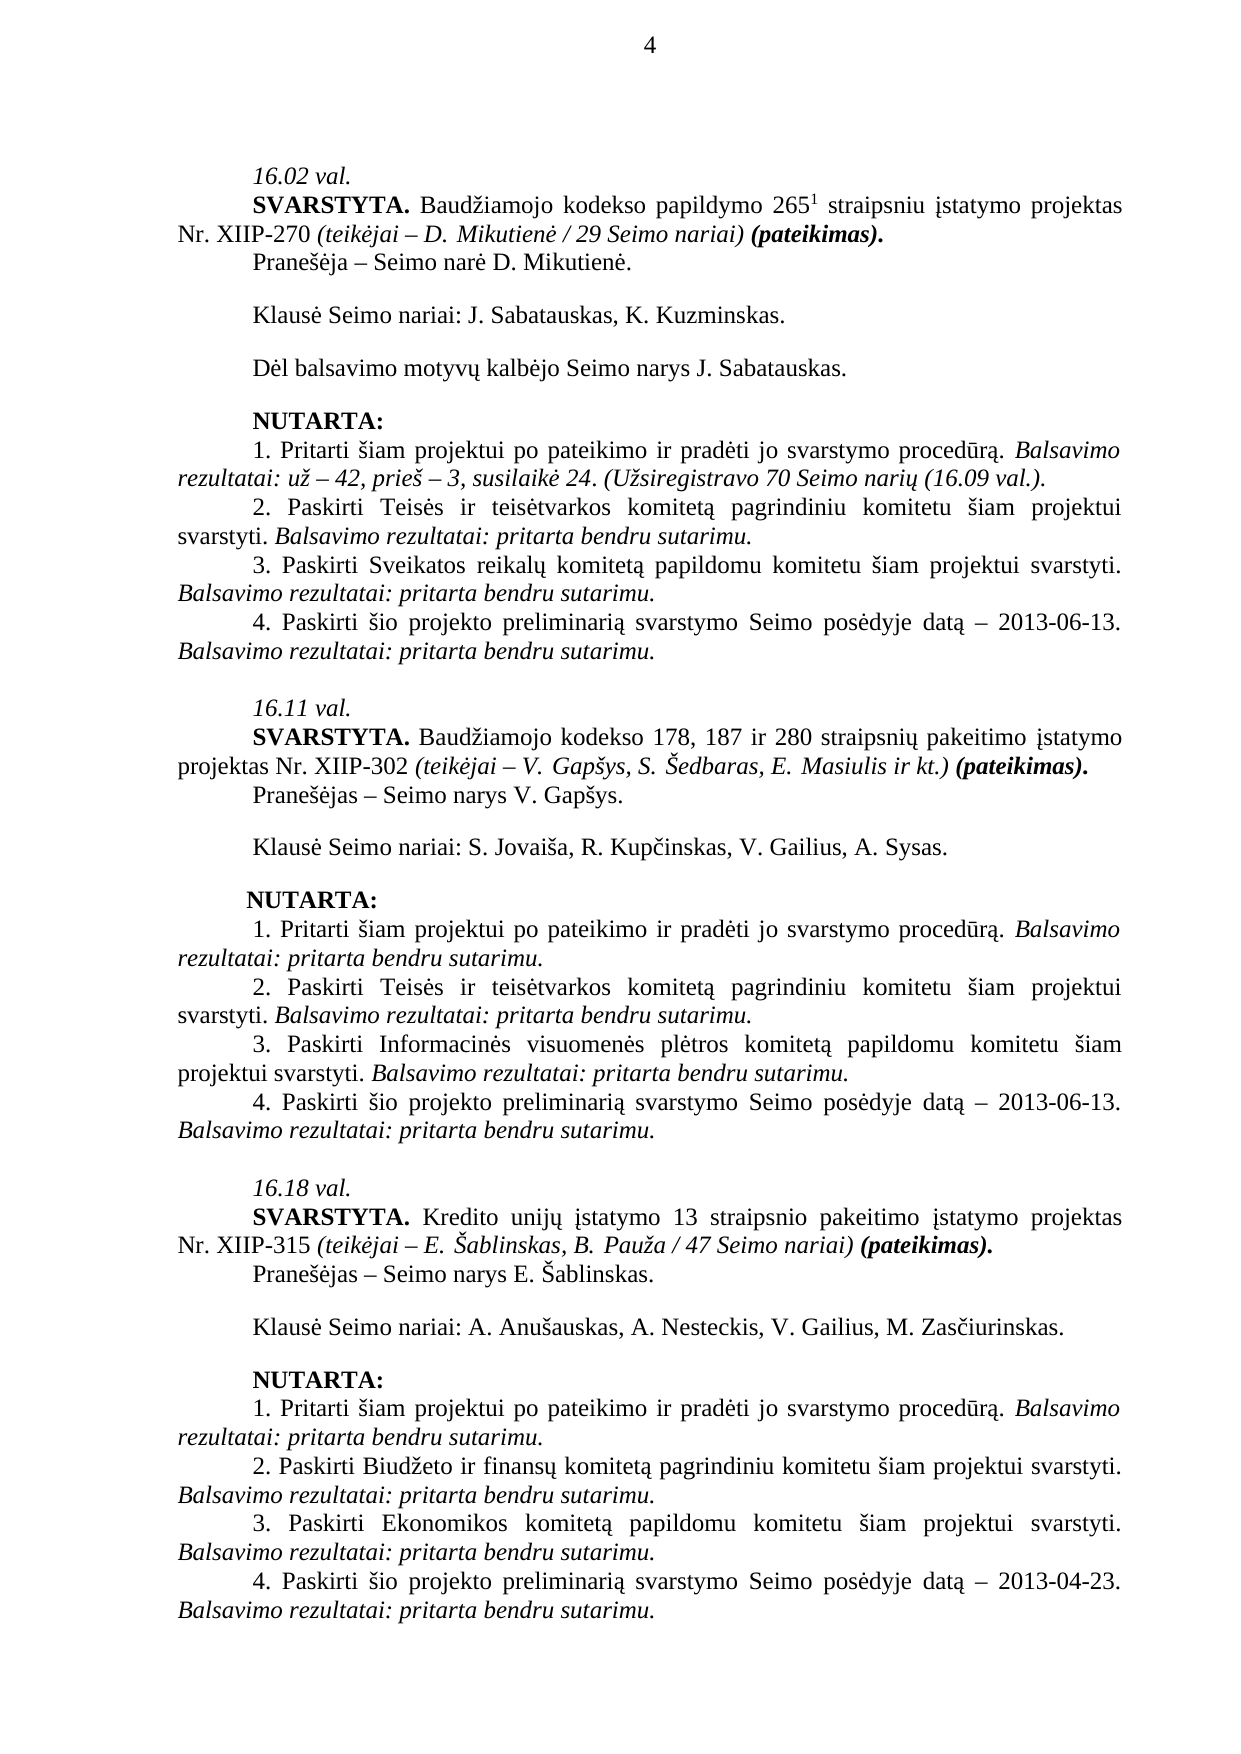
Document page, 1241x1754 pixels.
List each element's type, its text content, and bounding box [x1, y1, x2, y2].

text Klausė Seimo nariai: A. Anušauskas, A. Nesteckis, V. Gailius, M. Zasčiurinskas. [177, 1312, 1122, 1341]
text Pranešėjas – Seimo narys E. Šablinskas. [177, 1259, 1122, 1288]
text 3. Paskirti Ekonomikos komitetą papildomu komitetu šiam projektui svarstyti. Balsavimo rezultatai: pritarta bendru sutarimu. [177, 1508, 1122, 1566]
text 2. Paskirti Teisės ir teisėtvarkos komitetą pagrindiniu komitetu šiam projektui svarstyti. Balsavimo rezultatai: pritarta bendru sutarimu. [177, 972, 1122, 1029]
text Klausė Seimo nariai: J. Sabatauskas, K. Kuzminskas. [177, 300, 1122, 329]
text SVARSTYTA. Baudžiamojo kodekso papildymo 2651 straipsniu įstatymo projektas Nr. XIIP-270 (teikėjai – D. Mikutienė / 29 Seimo nariai) (pateikimas). [177, 190, 1122, 247]
text 3. Paskirti Informacinės visuomenės plėtros komitetą papildomu komitetu šiam projektui svarstyti. Balsavimo rezultatai: pritarta bendru sutarimu. [177, 1029, 1122, 1087]
text 4. Paskirti šio projekto preliminarią svarstymo Seimo posėdyje datą – 2013-06-13. Balsavimo rezultatai: pritarta bendru sutarimu. [177, 607, 1122, 665]
text Pranešėja – Seimo narė D. Mikutienė. [177, 247, 1122, 276]
text 16.18 val. [177, 1173, 1122, 1202]
text SVARSTYTA. Baudžiamojo kodekso 178, 187 ir 280 straipsnių pakeitimo įstatymo projektas Nr. XIIP-302 (teikėjai – V. Gapšys, S. Šedbaras, E. Masiulis ir kt.) (pateikimas). [177, 722, 1122, 780]
text 1. Pritarti šiam projektui po pateikimo ir pradėti jo svarstymo procedūrą. Balsavimo rezultatai: už – 42, prieš – 3, susilaikė 24. (Užsiregistravo 70 Seimo narių (16.09 val.). [177, 435, 1122, 492]
text SVARSTYTA. Kredito unijų įstatymo 13 straipsnio pakeitimo įstatymo projektas Nr. XIIP-315 (teikėjai – E. Šablinskas, B. Pauža / 47 Seimo nariai) (pateikimas). [177, 1202, 1122, 1259]
text Dėl balsavimo motyvų kalbėjo Seimo narys J. Sabatauskas. [177, 353, 1122, 382]
text 1. Pritarti šiam projektui po pateikimo ir pradėti jo svarstymo procedūrą. Balsavimo rezultatai: pritarta bendru sutarimu. [177, 914, 1122, 972]
text 16.02 val. [177, 161, 1122, 190]
text NUTARTA: [177, 1365, 1122, 1393]
text Pranešėjas – Seimo narys V. Gapšys. [177, 780, 1122, 808]
text 1. Pritarti šiam projektui po pateikimo ir pradėti jo svarstymo procedūrą. Balsavimo rezultatai: pritarta bendru sutarimu. [177, 1393, 1122, 1451]
text Klausė Seimo nariai: S. Jovaiša, R. Kupčinskas, V. Gailius, A. Sysas. [177, 832, 1122, 861]
text NUTARTA: [177, 885, 1122, 914]
text 4. Paskirti šio projekto preliminarią svarstymo Seimo posėdyje datą – 2013-06-13. Balsavimo rezultatai: pritarta bendru sutarimu. [177, 1087, 1122, 1144]
text NUTARTA: [177, 406, 1122, 435]
text 3. Paskirti Sveikatos reikalų komitetą papildomu komitetu šiam projektui svarstyti. Balsavimo rezultatai: pritarta bendru sutarimu. [177, 550, 1122, 607]
text 2. Paskirti Teisės ir teisėtvarkos komitetą pagrindiniu komitetu šiam projektui svarstyti. Balsavimo rezultatai: pritarta bendru sutarimu. [177, 492, 1122, 550]
text 16.11 val. [177, 693, 1122, 722]
text 4. Paskirti šio projekto preliminarią svarstymo Seimo posėdyje datą – 2013-04-23. Balsavimo rezultatai: pritarta bendru sutarimu. [177, 1566, 1122, 1623]
text 2. Paskirti Biudžeto ir finansų komitetą pagrindiniu komitetu šiam projektui svarstyti. Balsavimo rezultatai: pritarta bendru sutarimu. [177, 1451, 1122, 1508]
